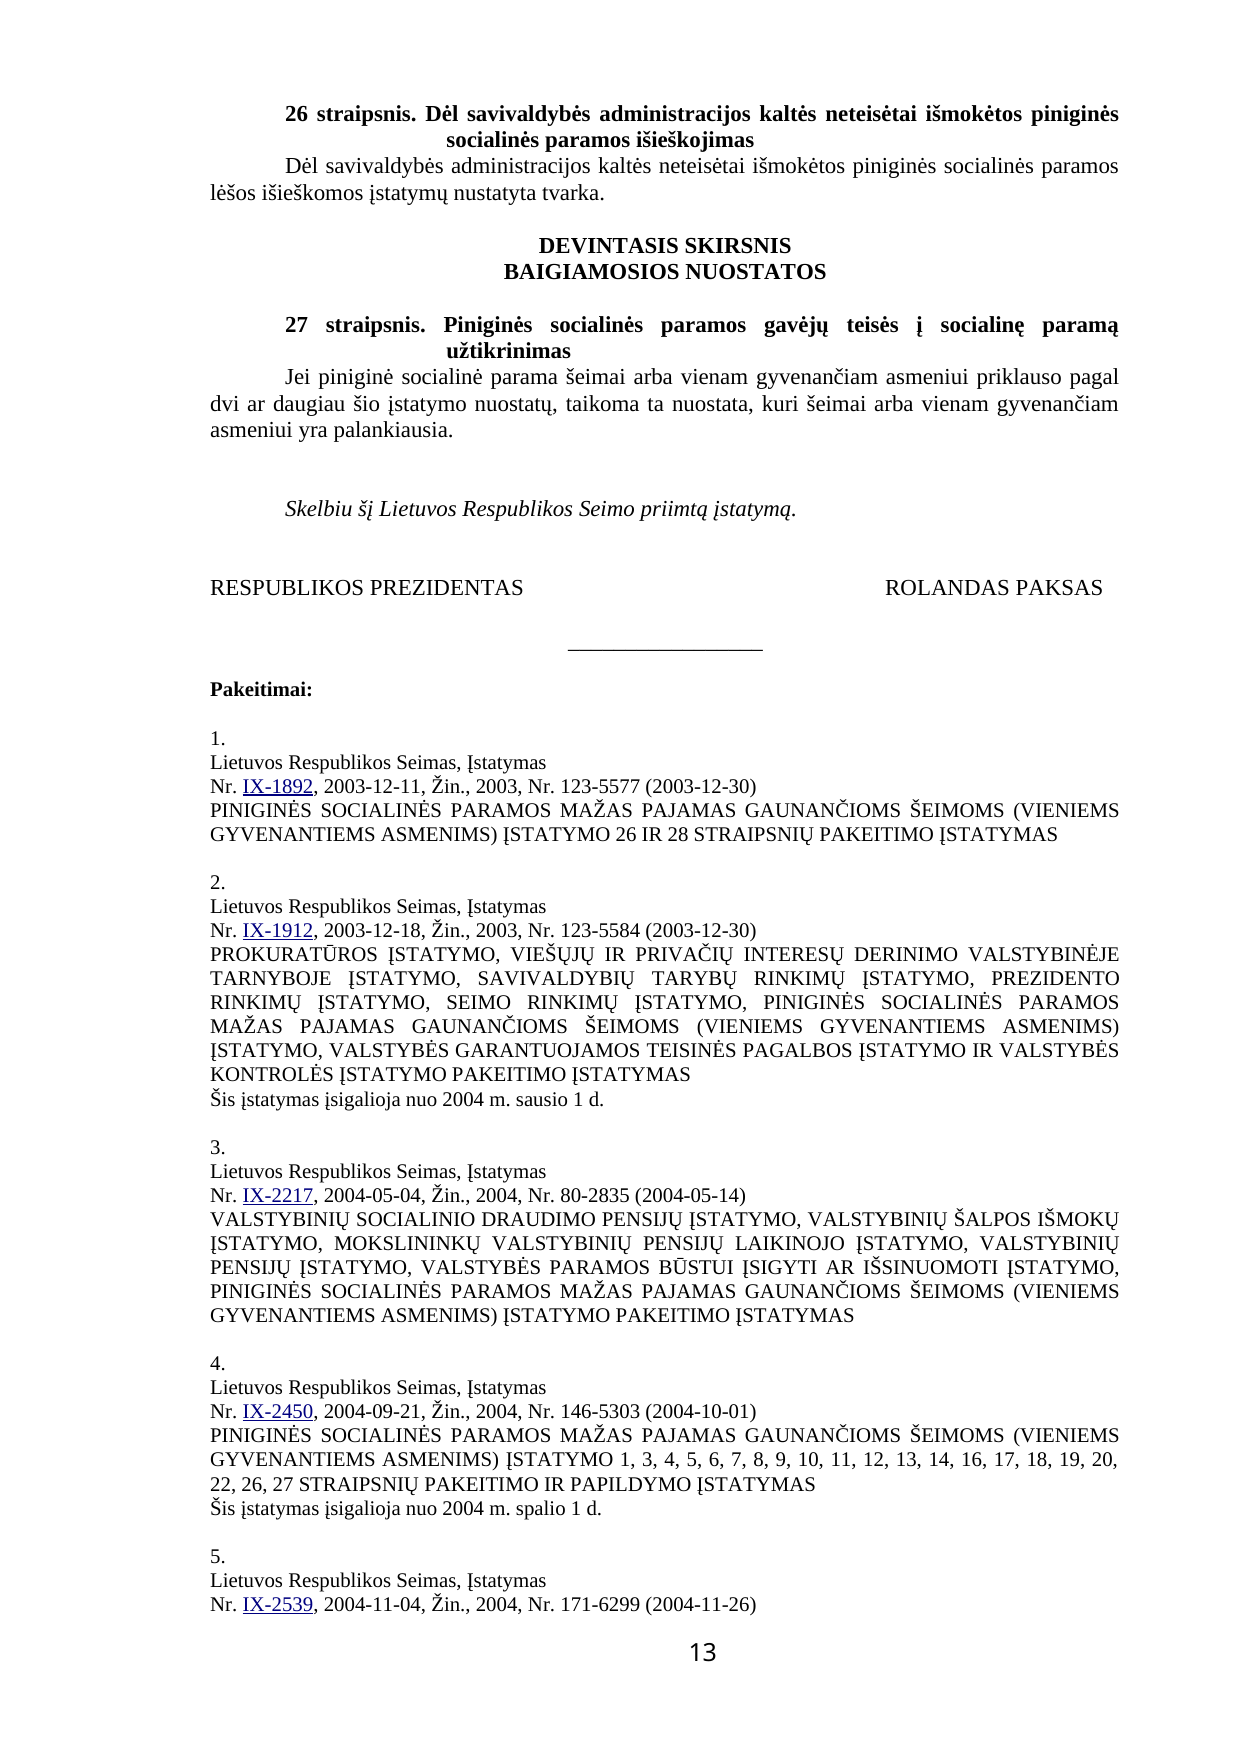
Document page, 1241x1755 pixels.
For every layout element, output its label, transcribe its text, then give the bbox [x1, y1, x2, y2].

text Nr. IX-1892, 2003-12-11, Žin., 2003, Nr. 123-5577 (2003-12-30) [210, 774, 1120, 798]
text 1. [210, 726, 1120, 749]
text PINIGINĖS SOCIALINĖS PARAMOS MAŽAS PAJAMAS GAUNANČIOMS ŠEIMOMS (VIENIEMS GYVENANTIEMS ASMENIMS) ĮSTATYMO 26 IR 28 STRAIPSNIŲ PAKEITIMO ĮSTATYMAS [210, 798, 1120, 846]
text Šis įstatymas įsigalioja nuo 2004 m. spalio 1 d. [210, 1496, 1120, 1519]
text RESPUBLIKOS PREZIDENTAS ROLANDAS PAKSAS [210, 574, 1120, 601]
text Nr. IX-1912, 2003-12-18, Žin., 2003, Nr. 123-5584 (2003-12-30) [210, 918, 1120, 942]
text 5. [210, 1544, 1120, 1568]
text Šis įstatymas įsigalioja nuo 2004 m. sausio 1 d. [210, 1086, 1120, 1111]
text DEVINTASIS SKIRSNIS [210, 232, 1120, 258]
text _________________ [210, 627, 1120, 653]
text 4. [210, 1351, 1120, 1375]
text BAIGIAMOSIOS NUOSTATOS [210, 258, 1120, 284]
text Skelbiu šį Lietuvos Respublikos Seimo priimtą įstatymą. [210, 495, 1120, 522]
text VALSTYBINIŲ SOCIALINIO DRAUDIMO PENSIJŲ ĮSTATYMO, VALSTYBINIŲ ŠALPOS IŠMOKŲ ĮSTATYMO, MOKSLININKŲ VALSTYBINIŲ PENSIJŲ LAIKINOJO ĮSTATYMO, VALSTYBINIŲ PENSIJŲ ĮSTATYMO, VALSTYBĖS PARAMOS BŪSTUI ĮSIGYTI AR IŠSINUOMOTI ĮSTATYMO, PINIGINĖS SOCIALINĖS PARAMOS MAŽAS PAJAMAS GAUNANČIOMS ŠEIMOMS (VIENIEMS GYVENANTIEMS ASMENIMS) ĮSTATYMO PAKEITIMO ĮSTATYMAS [210, 1207, 1120, 1327]
text Jei piniginė socialinė parama šeimai arba vienam gyvenančiam asmeniui priklauso pagal dvi ar daugiau šio įstatymo nuostatų, taikoma ta nuostata, kuri šeimai arba vienam gyvenančiam asmeniui yra palankiausia. [210, 363, 1120, 442]
text PROKURATŪROS ĮSTATYMO, VIEŠŲJŲ IR PRIVAČIŲ INTERESŲ DERINIMO VALSTYBINĖJE TARNYBOJE ĮSTATYMO, SAVIVALDYBIŲ TARYBŲ RINKIMŲ ĮSTATYMO, PREZIDENTO RINKIMŲ ĮSTATYMO, SEIMO RINKIMŲ ĮSTATYMO, PINIGINĖS SOCIALINĖS PARAMOS MAŽAS PAJAMAS GAUNANČIOMS ŠEIMOMS (VIENIEMS GYVENANTIEMS ASMENIMS) ĮSTATYMO, VALSTYBĖS GARANTUOJAMOS TEISINĖS PAGALBOS ĮSTATYMO IR VALSTYBĖS KONTROLĖS ĮSTATYMO PAKEITIMO ĮSTATYMAS [210, 942, 1120, 1086]
text Lietuvos Respublikos Seimas, Įstatymas [210, 894, 1120, 918]
text Nr. IX-2217, 2004-05-04, Žin., 2004, Nr. 80-2835 (2004-05-14) [210, 1183, 1120, 1207]
text Nr. IX-2539, 2004-11-04, Žin., 2004, Nr. 171-6299 (2004-11-26) [210, 1592, 1120, 1616]
text PINIGINĖS SOCIALINĖS PARAMOS MAŽAS PAJAMAS GAUNANČIOMS ŠEIMOMS (VIENIEMS GYVENANTIEMS ASMENIMS) ĮSTATYMO 1, 3, 4, 5, 6, 7, 8, 9, 10, 11, 12, 13, 14, 16, 17, 18, 19, 20, 22, 26, 27 STRAIPSNIŲ PAKEITIMO IR PAPILDYMO ĮSTATYMAS [210, 1423, 1120, 1496]
text Lietuvos Respublikos Seimas, Įstatymas [210, 1375, 1120, 1399]
text Lietuvos Respublikos Seimas, Įstatymas [210, 1159, 1120, 1183]
text 3. [210, 1134, 1120, 1159]
text 2. [210, 870, 1120, 894]
text Pakeitimai: [210, 677, 1120, 701]
text Lietuvos Respublikos Seimas, Įstatymas [210, 1568, 1120, 1592]
text Nr. IX-2450, 2004-09-21, Žin., 2004, Nr. 146-5303 (2004-10-01) [210, 1399, 1120, 1423]
text Dėl savivaldybės administracijos kaltės neteisėtai išmokėtos piniginės socialinės paramos lėšos išieškomos įstatymų nustatyta tvarka. [210, 153, 1120, 205]
text 26 straipsnis. Dėl savivaldybės administracijos kaltės neteisėtai išmokėtos piniginės socialinės paramos išieškojimas [285, 100, 1120, 153]
text Lietuvos Respublikos Seimas, Įstatymas [210, 749, 1120, 774]
text 27 straipsnis. Piniginės socialinės paramos gavėjų teisės į socialinę paramą užtikrinimas [285, 311, 1120, 363]
